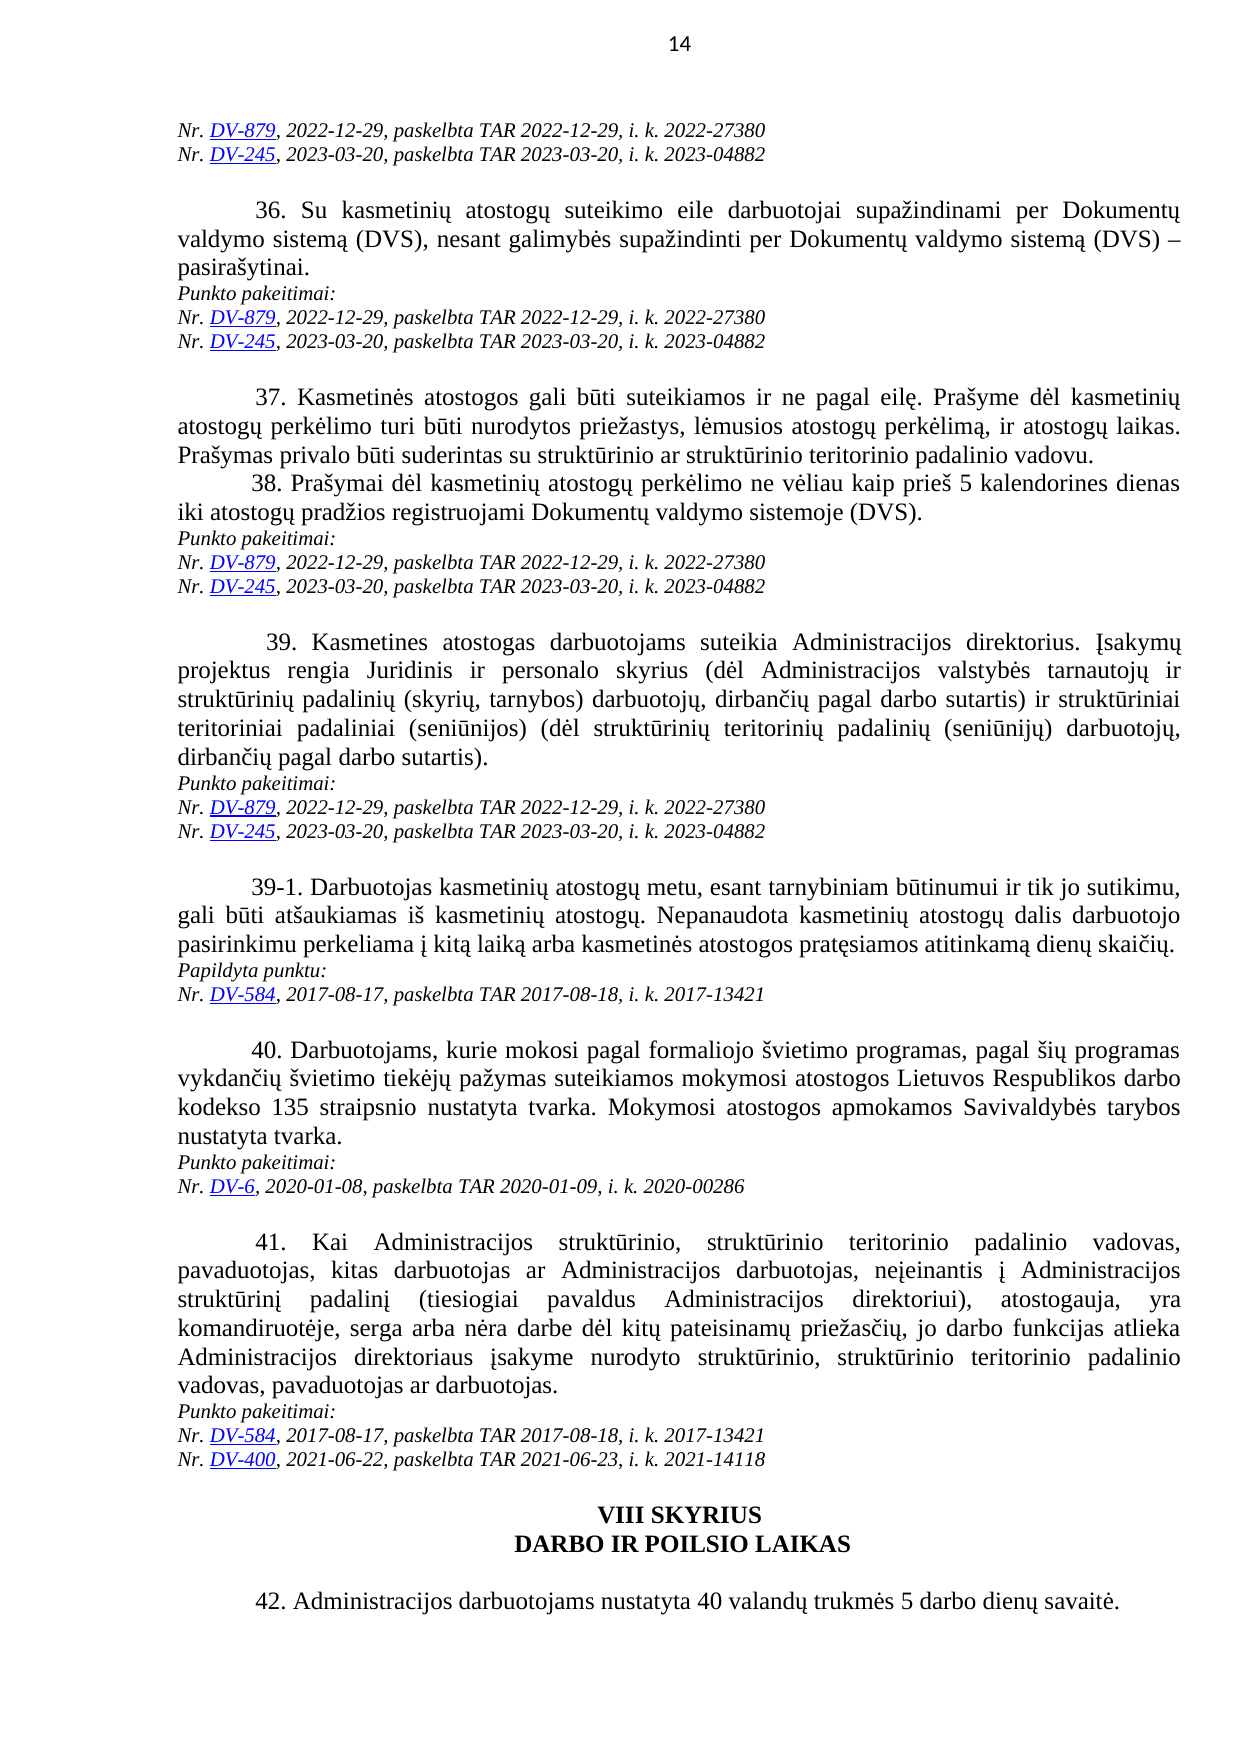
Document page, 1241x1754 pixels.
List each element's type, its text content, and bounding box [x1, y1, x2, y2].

text Nr. DV-245, 2023-03-20, paskelbta TAR 2023-03-20, i. k. 2023-04882 [177, 329, 1181, 353]
text 39-1. Darbuotojas kasmetinių atostogų metu, esant tarnybiniam būtinumui ir tik jo sutikimu, gali būti atšaukiamas iš kasmetinių atostogų. Nepanaudota kasmetinių atostogų dalis darbuotojo pasirinkimu perkeliama į kitą laiką arba kasmetinės atostogos pratęsiamos atitinkamą dienų skaičių. [177, 872, 1181, 958]
text Nr. DV-584, 2017-08-17, paskelbta TAR 2017-08-18, i. k. 2017-13421 [177, 982, 1181, 1006]
text Nr. DV-245, 2023-03-20, paskelbta TAR 2023-03-20, i. k. 2023-04882 [177, 142, 1181, 166]
text Punkto pakeitimai: [177, 1150, 1181, 1174]
text Nr. DV-245, 2023-03-20, paskelbta TAR 2023-03-20, i. k. 2023-04882 [177, 574, 1181, 598]
text Nr. DV-879, 2022-12-29, paskelbta TAR 2022-12-29, i. k. 2022-27380 [177, 118, 1181, 142]
text VIII skyrius [177, 1500, 1181, 1529]
text Nr. DV-879, 2022-12-29, paskelbta TAR 2022-12-29, i. k. 2022-27380 [177, 795, 1181, 819]
text Nr. DV-879, 2022-12-29, paskelbta TAR 2022-12-29, i. k. 2022-27380 [177, 305, 1181, 329]
text Nr. DV-6, 2020-01-08, paskelbta TAR 2020-01-09, i. k. 2020-00286 [177, 1174, 1181, 1198]
text Nr. DV-879, 2022-12-29, paskelbta TAR 2022-12-29, i. k. 2022-27380 [177, 550, 1181, 574]
text Nr. DV-584, 2017-08-17, paskelbta TAR 2017-08-18, i. k. 2017-13421 [177, 1423, 1181, 1447]
text Punkto pakeitimai: [177, 281, 1181, 305]
text Punkto pakeitimai: [177, 526, 1181, 550]
text Nr. DV-400, 2021-06-22, paskelbta TAR 2021-06-23, i. k. 2021-14118 [177, 1447, 1181, 1471]
text DARBO IR POILSIO LAIKAS [177, 1529, 1181, 1557]
text Nr. DV-245, 2023-03-20, paskelbta TAR 2023-03-20, i. k. 2023-04882 [177, 819, 1181, 843]
text Papildyta punktu: [177, 958, 1181, 982]
text 40. Darbuotojams, kurie mokosi pagal formaliojo švietimo programas, pagal šių programas vykdančių švietimo tiekėjų pažymas suteikiamos mokymosi atostogos Lietuvos Respublikos darbo kodekso 135 straipsnio nustatyta tvarka. Mokymosi atostogos apmokamos Savivaldybės tarybos nustatyta tvarka. [177, 1035, 1181, 1150]
text Punkto pakeitimai: [177, 771, 1181, 795]
text Punkto pakeitimai: [177, 1399, 1181, 1423]
text 42. Administracijos darbuotojams nustatyta 40 valandų trukmės 5 darbo dienų savaitė. [177, 1586, 1181, 1615]
text 39. Kasmetines atostogas darbuotojams suteikia Administracijos direktorius. Įsakymų projektus rengia Juridinis ir personalo skyrius (dėl Administracijos valstybės tarnautojų ir struktūrinių padalinių (skyrių, tarnybos) darbuotojų, dirbančių pagal darbo sutartis) ir struktūriniai teritoriniai padaliniai (seniūnijos) (dėl struktūrinių teritorinių padalinių (seniūnijų) darbuotojų, dirbančių pagal darbo sutartis). [177, 627, 1181, 771]
text 36. Su kasmetinių atostogų suteikimo eile darbuotojai supažindinami per Dokumentų valdymo sistemą (DVS), nesant galimybės supažindinti per Dokumentų valdymo sistemą (DVS) – pasirašytinai. [177, 195, 1181, 281]
text 41. Kai Administracijos struktūrinio, struktūrinio teritorinio padalinio vadovas, pavaduotojas, kitas darbuotojas ar Administracijos darbuotojas, neįeinantis į Administracijos struktūrinį padalinį (tiesiogiai pavaldus Administracijos direktoriui), atostogauja, yra komandiruotėje, serga arba nėra darbe dėl kitų pateisinamų priežasčių, jo darbo funkcijas atlieka Administracijos direktoriaus įsakyme nurodyto struktūrinio, struktūrinio teritorinio padalinio vadovas, pavaduotojas ar darbuotojas. [177, 1227, 1181, 1399]
text 38. Prašymai dėl kasmetinių atostogų perkėlimo ne vėliau kaip prieš 5 kalendorines dienas iki atostogų pradžios registruojami Dokumentų valdymo sistemoje (DVS). [177, 468, 1181, 526]
text 37. Kasmetinės atostogos gali būti suteikiamos ir ne pagal eilę. Prašyme dėl kasmetinių atostogų perkėlimo turi būti nurodytos priežastys, lėmusios atostogų perkėlimą, ir atostogų laikas. Prašymas privalo būti suderintas su struktūrinio ar struktūrinio teritorinio padalinio vadovu. [177, 382, 1181, 468]
